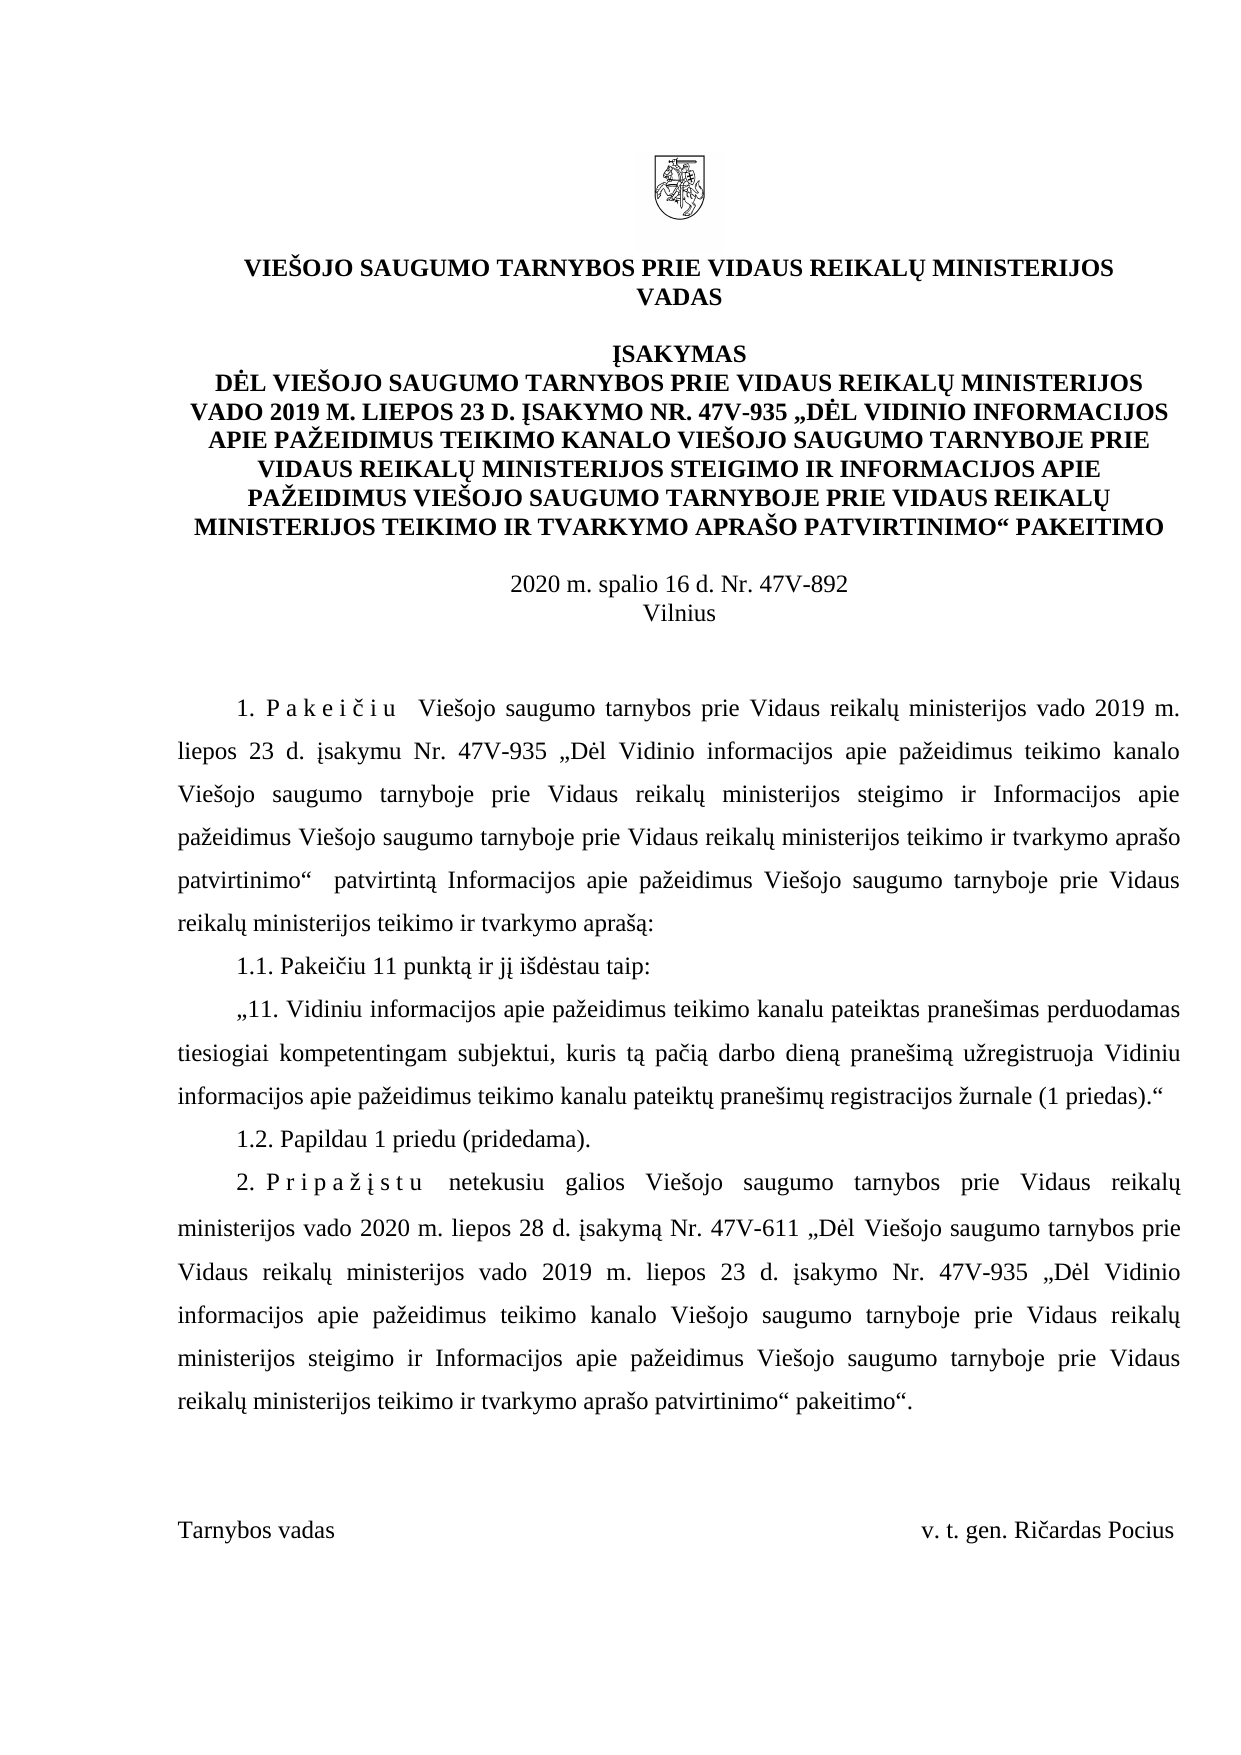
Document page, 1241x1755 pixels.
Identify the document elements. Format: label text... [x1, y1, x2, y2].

text viešojo saugumo tarnybos prie Vidaus reikalų ministerijos [177, 253, 1181, 282]
text Vilnius [177, 598, 1181, 627]
text 1.1. Pakeičiu 11 punktą ir jį išdėstau taip: [236, 951, 1181, 980]
text VADAS [177, 282, 1181, 310]
text 2. Pripažįstu netekusiu galios Viešojo saugumo tarnybos prie Vidaus reikalų ministerijos vado 2020 m. liepos 28 d. įsakymą Nr. 47V-611 „Dėl Viešojo saugumo tarnybos prie Vidaus reikalų ministerijos vado 2019 m. liepos 23 d. įsakymo Nr. 47V-935 „Dėl Vidinio informacijos apie pažeidimus teikimo kanalo Viešojo saugumo tarnyboje prie Vidaus reikalų ministerijos steigimo ir Informacijos apie pažeidimus Viešojo saugumo tarnyboje prie Vidaus reikalų ministerijos teikimo ir tvarkymo aprašo patvirtinimo“ pakeitimo“. [177, 1167, 1181, 1415]
text 1.2. Papildau 1 priedu (pridedama). [177, 1124, 1181, 1153]
text Tarnybos vadas v. t. gen. Ričardas Pocius [177, 1516, 1181, 1544]
text „11. Vidiniu informacijos apie pažeidimus teikimo kanalu pateiktas pranešimas perduodamas tiesiogiai kompetentingam subjektui, kuris tą pačią darbo dieną pranešimą užregistruoja Vidiniu informacijos apie pažeidimus teikimo kanalu pateiktų pranešimų registracijos žurnale (1 priedas).“ [177, 994, 1181, 1109]
text DĖL VIEŠOJO SAUGUMO TARNYBOS PRIE VIDAUS REIKALŲ MINISTERIJOS VADO 2019 M. LIEPOS 23 D. ĮSAKYMO NR. 47V-935 „DĖL VIDINIO INFORMACIJOS APIE PAŽEIDIMUS TEIKIMO KANALO VIEŠOJO SAUGUMO TARNYBOJE PRIE VIDAUS REIKALŲ MINISTERIJOS STEIGIMO IR INFORMACIJOS APIE PAŽEIDIMUS VIEŠOJO SAUGUMO TARNYBOJE PRIE VIDAUS REIKALŲ MINISTERIJOS TEIKIMO IR TVARKYMO APRAŠO PATVIRTINIMO“ PAKEITIMO [177, 368, 1181, 540]
text 2020 m. spalio 16 d. Nr. 47V-892 [177, 569, 1181, 598]
text ĮSAKYMAS [177, 339, 1181, 368]
text 1. Pakeičiu Viešojo saugumo tarnybos prie Vidaus reikalų ministerijos vado 2019 m. liepos 23 d. įsakymu Nr. 47V-935 „Dėl Vidinio informacijos apie pažeidimus teikimo kanalo Viešojo saugumo tarnyboje prie Vidaus reikalų ministerijos steigimo ir Informacijos apie pažeidimus Viešojo saugumo tarnyboje prie Vidaus reikalų ministerijos teikimo ir tvarkymo aprašo patvirtinimo“ patvirtintą Informacijos apie pažeidimus Viešojo saugumo tarnyboje prie Vidaus reikalų ministerijos teikimo ir tvarkymo aprašą: [177, 693, 1181, 937]
